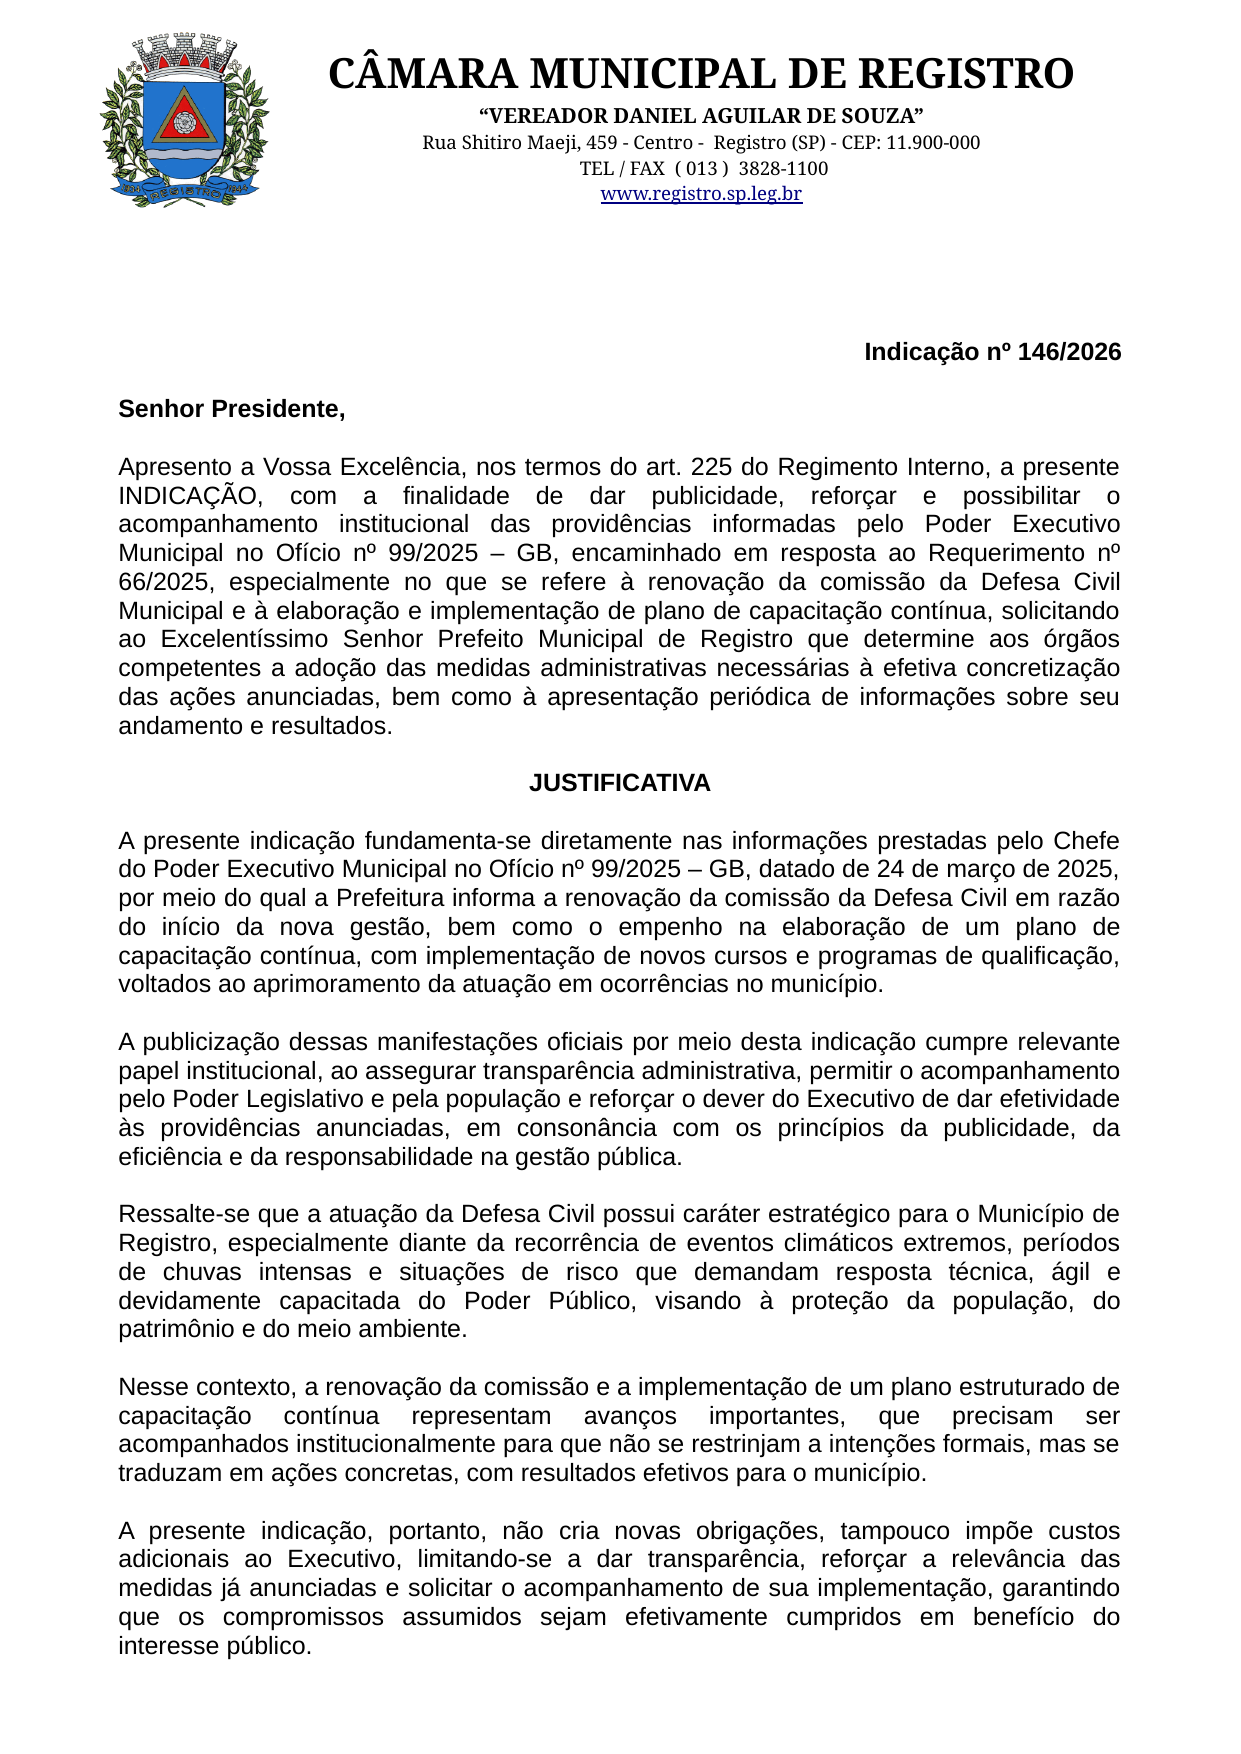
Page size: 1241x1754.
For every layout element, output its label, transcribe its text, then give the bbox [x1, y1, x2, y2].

picture [95, 26, 274, 213]
text Apresento a Vossa Excelência, nos termos do art. 225 do Regimento Interno, a presente INDICAÇÃO, com a finalidade de dar publicidade, reforçar e possibilitar o acompanhamento institucional das providências informadas pelo Poder Executivo Municipal no Ofício nº 99/2025 – GB, encaminhado em resposta ao Requerimento nº 66/2025, especialmente no que se refere à renovação da comissão da Defesa Civil Municipal e à elaboração e implementação de plano de capacitação contínua, solicitando ao Excelentíssimo Senhor Prefeito Municipal de Registro que determine aos órgãos competentes a adoção das medidas administrativas necessárias à efetiva concretização das ações anunciadas, bem como à apresentação periódica de informações sobre seu andamento e resultados. [118, 452, 1122, 739]
text A presente indicação fundamenta-se diretamente nas informações prestadas pelo Chefe do Poder Executivo Municipal no Ofício nº 99/2025 – GB, datado de 24 de março de 2025, por meio do qual a Prefeitura informa a renovação da comissão da Defesa Civil em razão do início da nova gestão, bem como o empenho na elaboração de um plano de capacitação contínua, com implementação de novos cursos e programas de qualificação, voltados ao aprimoramento da atuação em ocorrências no município. [118, 826, 1122, 998]
text Ressalte-se que a atuação da Defesa Civil possui caráter estratégico para o Município de Registro, especialmente diante da recorrência de eventos climáticos extremos, períodos de chuvas intensas e situações de risco que demandam resposta técnica, ágil e devidamente capacitada do Poder Público, visando à proteção da população, do patrimônio e do meio ambiente. [118, 1199, 1122, 1343]
text JUSTIFICATIVA [118, 768, 1122, 797]
text Indicação nº 146/2026 [118, 337, 1122, 366]
text Nesse contexto, a renovação da comissão e a implementação de um plano estruturado de capacitação contínua representam avanços importantes, que precisam ser acompanhados institucionalmente para que não se restrinjam a intenções formais, mas se traduzam em ações concretas, com resultados efetivos para o município. [118, 1372, 1122, 1487]
text A presente indicação, portanto, não cria novas obrigações, tampouco impõe custos adicionais ao Executivo, limitando-se a dar transparência, reforçar a relevância das medidas já anunciadas e solicitar o acompanhamento de sua implementação, garantindo que os compromissos assumidos sejam efetivamente cumpridos em benefício do interesse público. [118, 1516, 1122, 1659]
text Senhor Presidente, [118, 394, 1122, 423]
text A publicização dessas manifestações oficiais por meio desta indicação cumpre relevante papel institucional, ao assegurar transparência administrativa, permitir o acompanhamento pelo Poder Legislativo e pela população e reforçar o dever do Executivo de dar efetividade às providências anunciadas, em consonância com os princípios da publicidade, da eficiência e da responsabilidade na gestão pública. [118, 1027, 1122, 1171]
